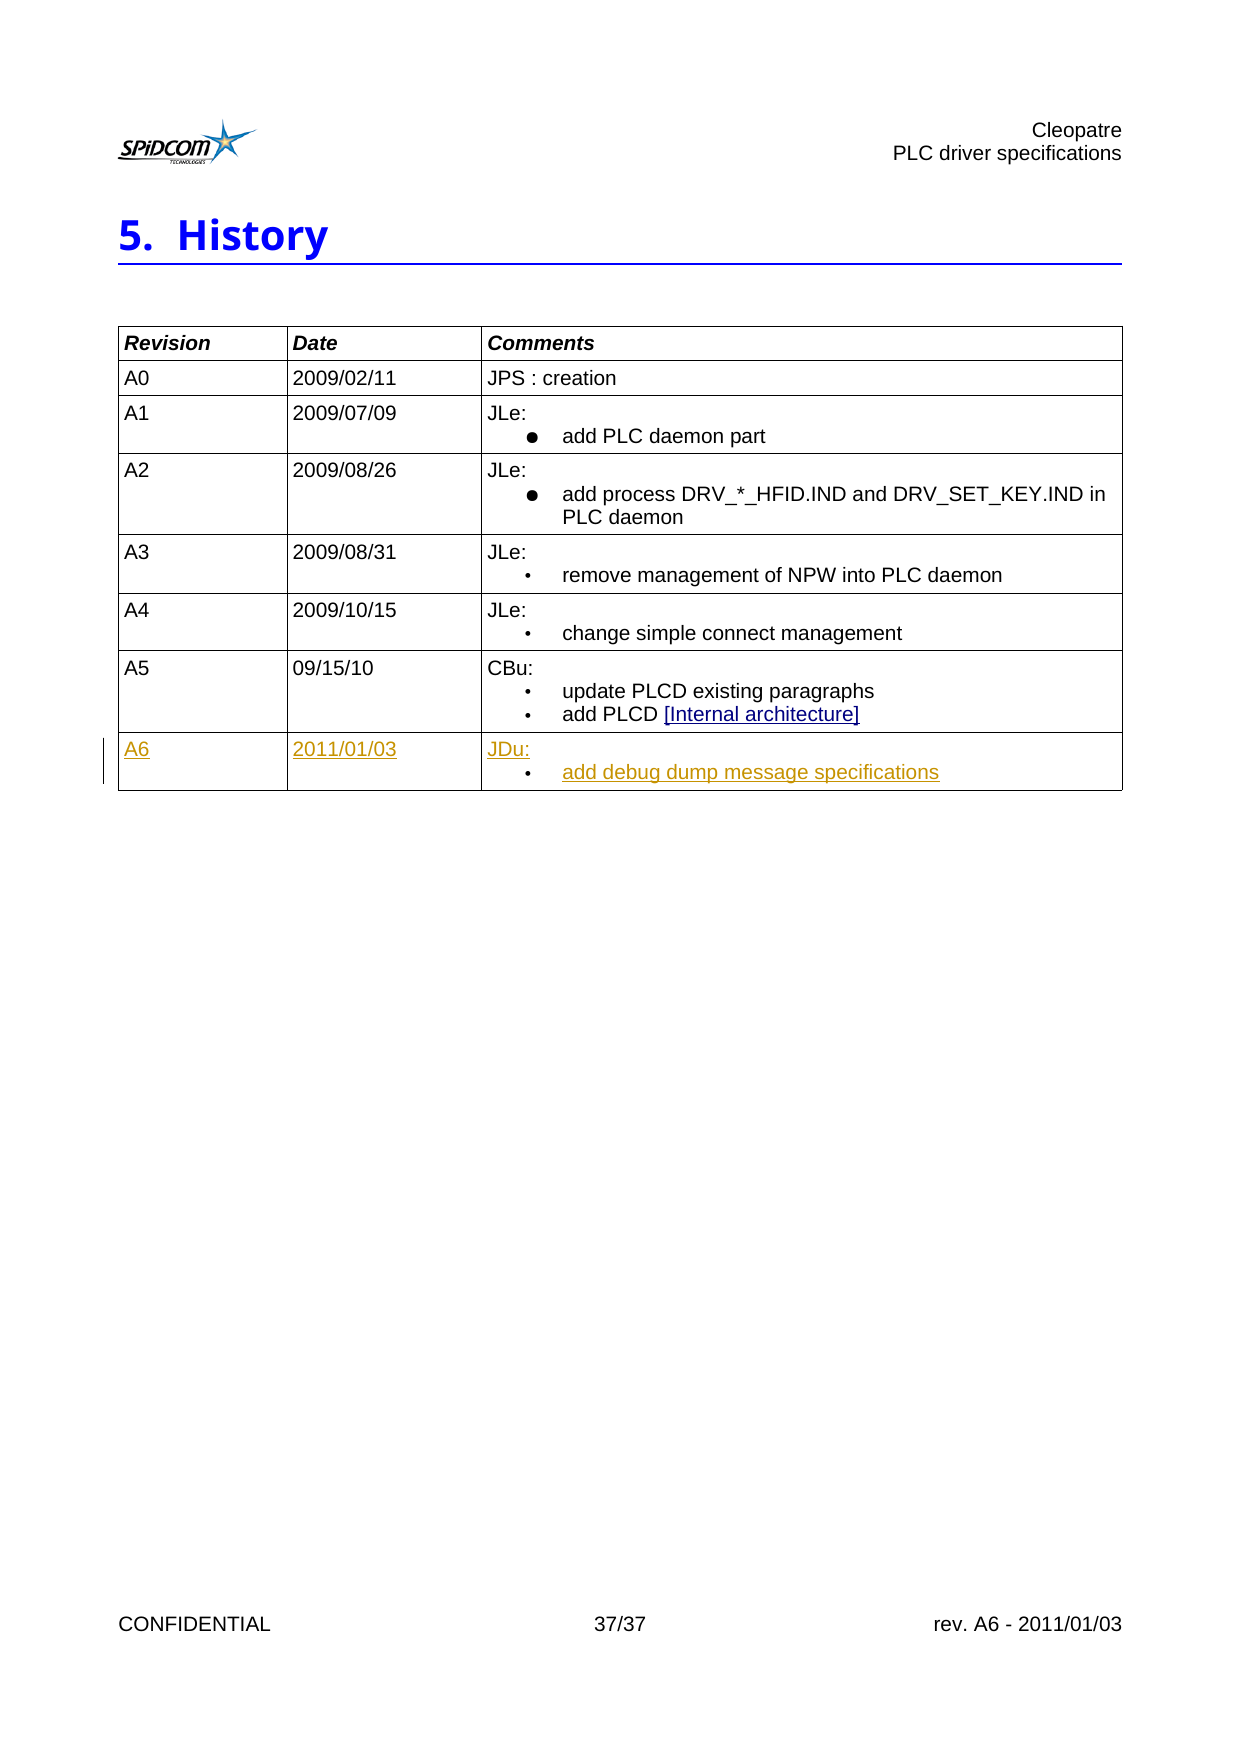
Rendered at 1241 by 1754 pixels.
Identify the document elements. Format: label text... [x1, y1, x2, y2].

table_cell A6 [119, 733, 287, 790]
table_header Revision [119, 327, 287, 360]
table_cell 2009/02/11 [288, 361, 481, 395]
table_cell A5 [119, 651, 287, 732]
table_cell A3 [119, 535, 287, 593]
table_cell 2011/01/03 [288, 733, 481, 790]
table_cell A0 [119, 361, 287, 395]
subtitle History [118, 206, 1122, 263]
table_cell 2009/10/15 [288, 594, 481, 650]
picture [117, 118, 258, 165]
table_cell A2 [119, 454, 287, 534]
table_header Comments [482, 327, 1122, 360]
table_cell JDu: add debug dump message specifications [482, 733, 1122, 790]
table_cell 2009/08/26 [288, 454, 481, 534]
table_cell JLe: change simple connect management [482, 594, 1122, 650]
table_cell 09/15/10 [288, 651, 481, 732]
table_cell 2009/07/09 [288, 396, 481, 453]
table_cell JLe: add PLC daemon part [482, 396, 1122, 453]
table_cell JLe: add process DRV_*_HFID.IND and DRV_SET_KEY.IND in PLC daemon [482, 454, 1122, 534]
table_cell 2009/08/31 [288, 535, 481, 593]
table_cell A1 [119, 396, 287, 453]
table_cell CBu: update PLCD existing paragraphs add PLCD [Internal architecture] [482, 651, 1122, 732]
table_cell A4 [119, 594, 287, 650]
table_cell JPS : creation [482, 361, 1122, 395]
table_cell JLe: remove management of NPW into PLC daemon [482, 535, 1122, 593]
table_header Date [288, 327, 481, 360]
